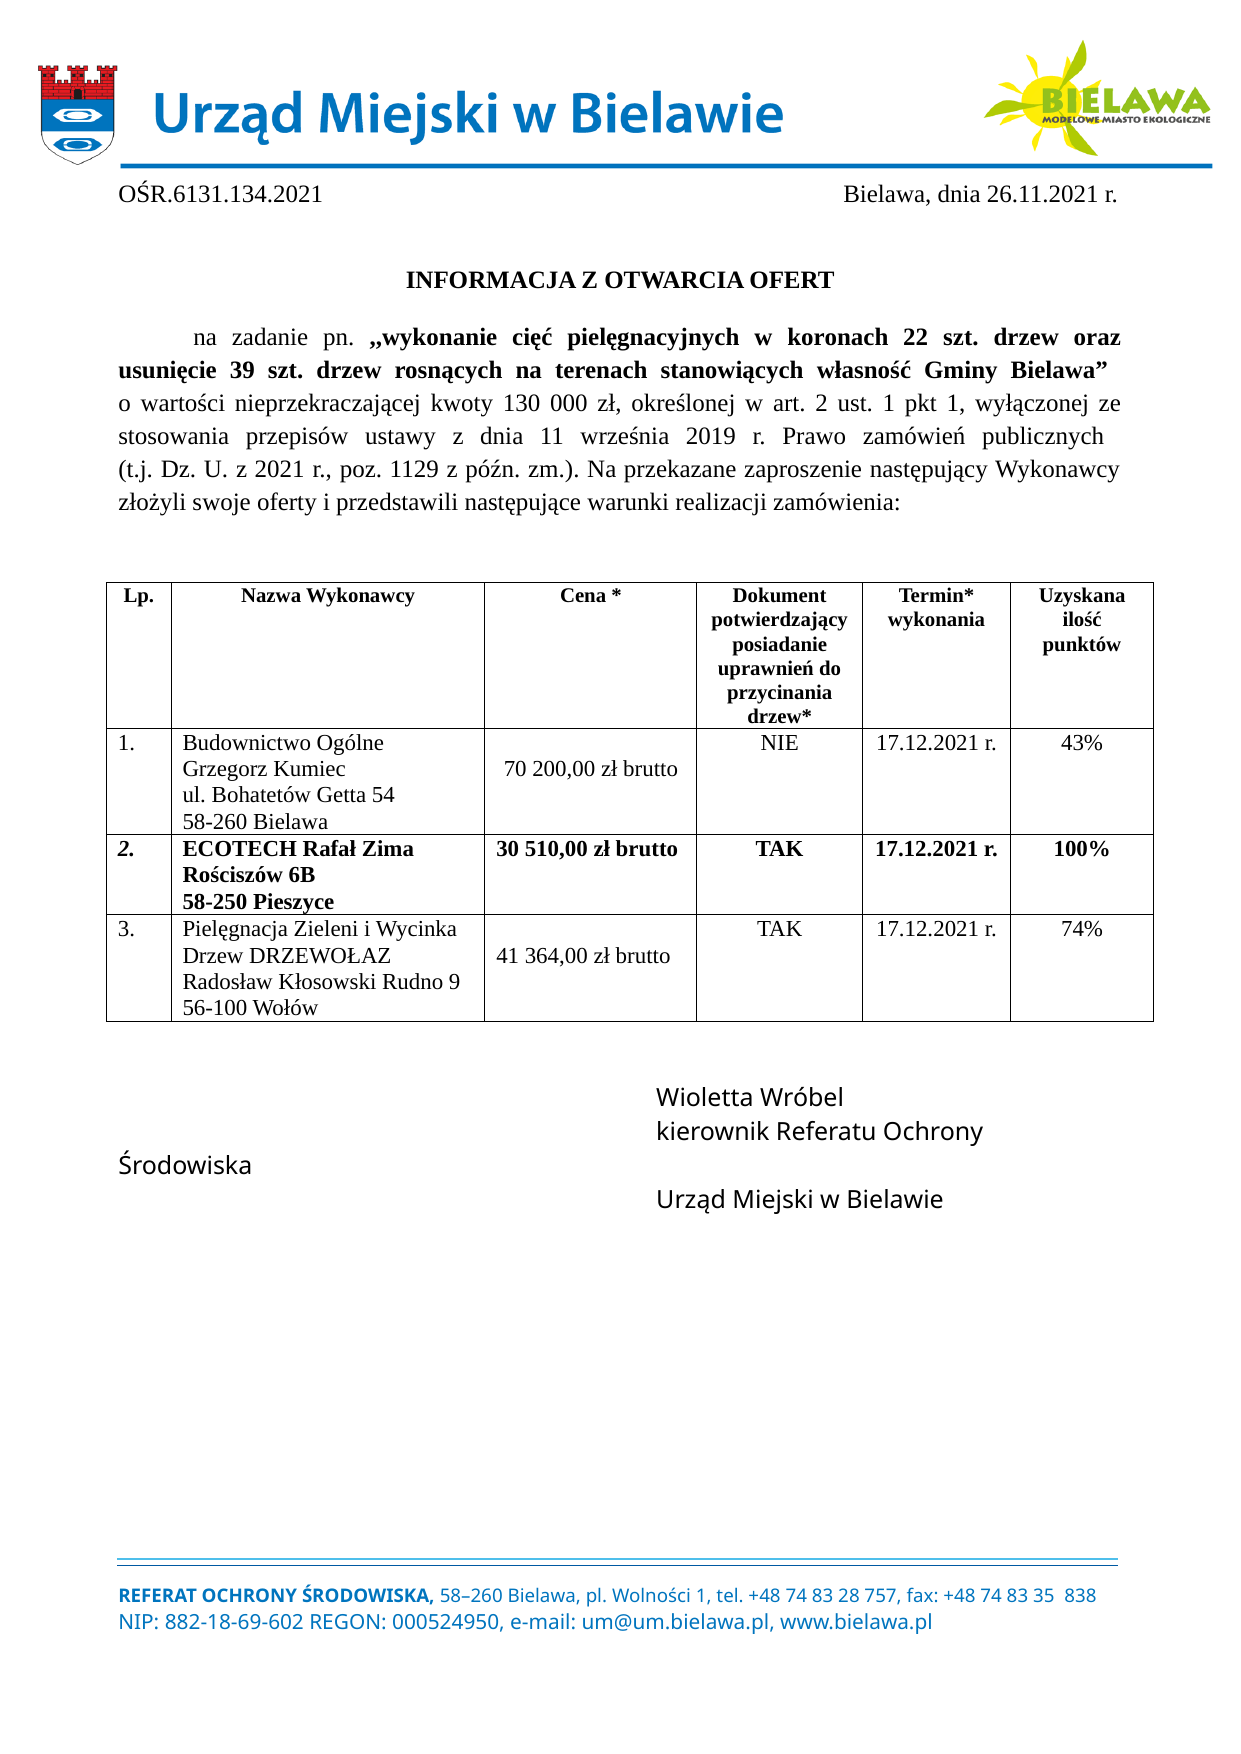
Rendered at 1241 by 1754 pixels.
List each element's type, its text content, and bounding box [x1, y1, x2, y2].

text INFORMACJA Z OTWARCIA OFERT [118, 265, 1122, 294]
text na zadanie pn. ,,wykonanie cięć pielęgnacyjnych w koronach 22 szt. drzew oraz usunięcie 39 szt. drzew rosnących na terenach stanowiących własność Gminy Bielawa” o wartości nieprzekraczającej kwoty 130 000 zł, określonej w art. 2 ust. 1 pkt 1, wyłączonej ze stosowania przepisów ustawy z dnia 11 września 2019 r. Prawo zamówień publicznych (t.j. Dz. U. z 2021 r., poz. 1129 z późn. zm.). Na przekazane zaproszenie następujący Wykonawcy złożyli swoje oferty i przedstawili następujące warunki realizacji zamówienia: [118, 322, 1122, 516]
picture [33, 35, 1213, 177]
table_cell 2. [107, 835, 171, 914]
table_cell Budownictwo Ogólne Grzegorz Kumiec ul. Bohatetów Getta 54 58-260 Bielawa [172, 729, 484, 834]
table_cell TAK [697, 835, 862, 914]
table_cell NIE [697, 729, 862, 834]
text OŚR.6131.134.2021 Bielawa, dnia 26.11.2021 r. [118, 179, 1122, 207]
text Urząd Miejski w Bielawie [118, 1181, 1122, 1216]
table_header Nazwa Wykonawcy [172, 583, 484, 728]
table_cell 41 364,00 zł brutto [485, 915, 696, 1021]
table_cell Pielęgnacja Zieleni i Wycinka Drzew DRZEWOŁAZ Radosław Kłosowski Rudno 9 56-100 Wołów [172, 915, 484, 1021]
table_header Lp. [107, 583, 171, 728]
table_header Cena * [485, 583, 696, 728]
table_cell 1. [107, 729, 171, 834]
table_cell 30 510,00 zł brutto [485, 835, 696, 914]
table_cell 74% [1011, 915, 1153, 1021]
text Wioletta Wróbel [118, 1079, 1122, 1113]
table_cell 17.12.2021 r. [863, 729, 1010, 834]
table_header Dokument potwierdzający posiadanie uprawnień do przycinania drzew* [697, 583, 862, 728]
table_cell 70 200,00 zł brutto [485, 729, 696, 834]
table_cell 17.12.2021 r. [863, 835, 1010, 914]
table_cell 43% [1011, 729, 1153, 834]
table_cell 17.12.2021 r. [863, 915, 1010, 1021]
table_cell TAK [697, 915, 862, 1021]
table_header Termin* wykonania [863, 583, 1010, 728]
table_cell ECOTECH Rafał Zima Rościszów 6B 58-250 Pieszyce [172, 835, 484, 914]
text kierownik Referatu Ochrony Środowiska [118, 1113, 1122, 1181]
table_header Uzyskana ilość punktów [1011, 583, 1153, 728]
table_cell 100% [1011, 835, 1153, 914]
table_cell 3. [107, 915, 171, 1021]
